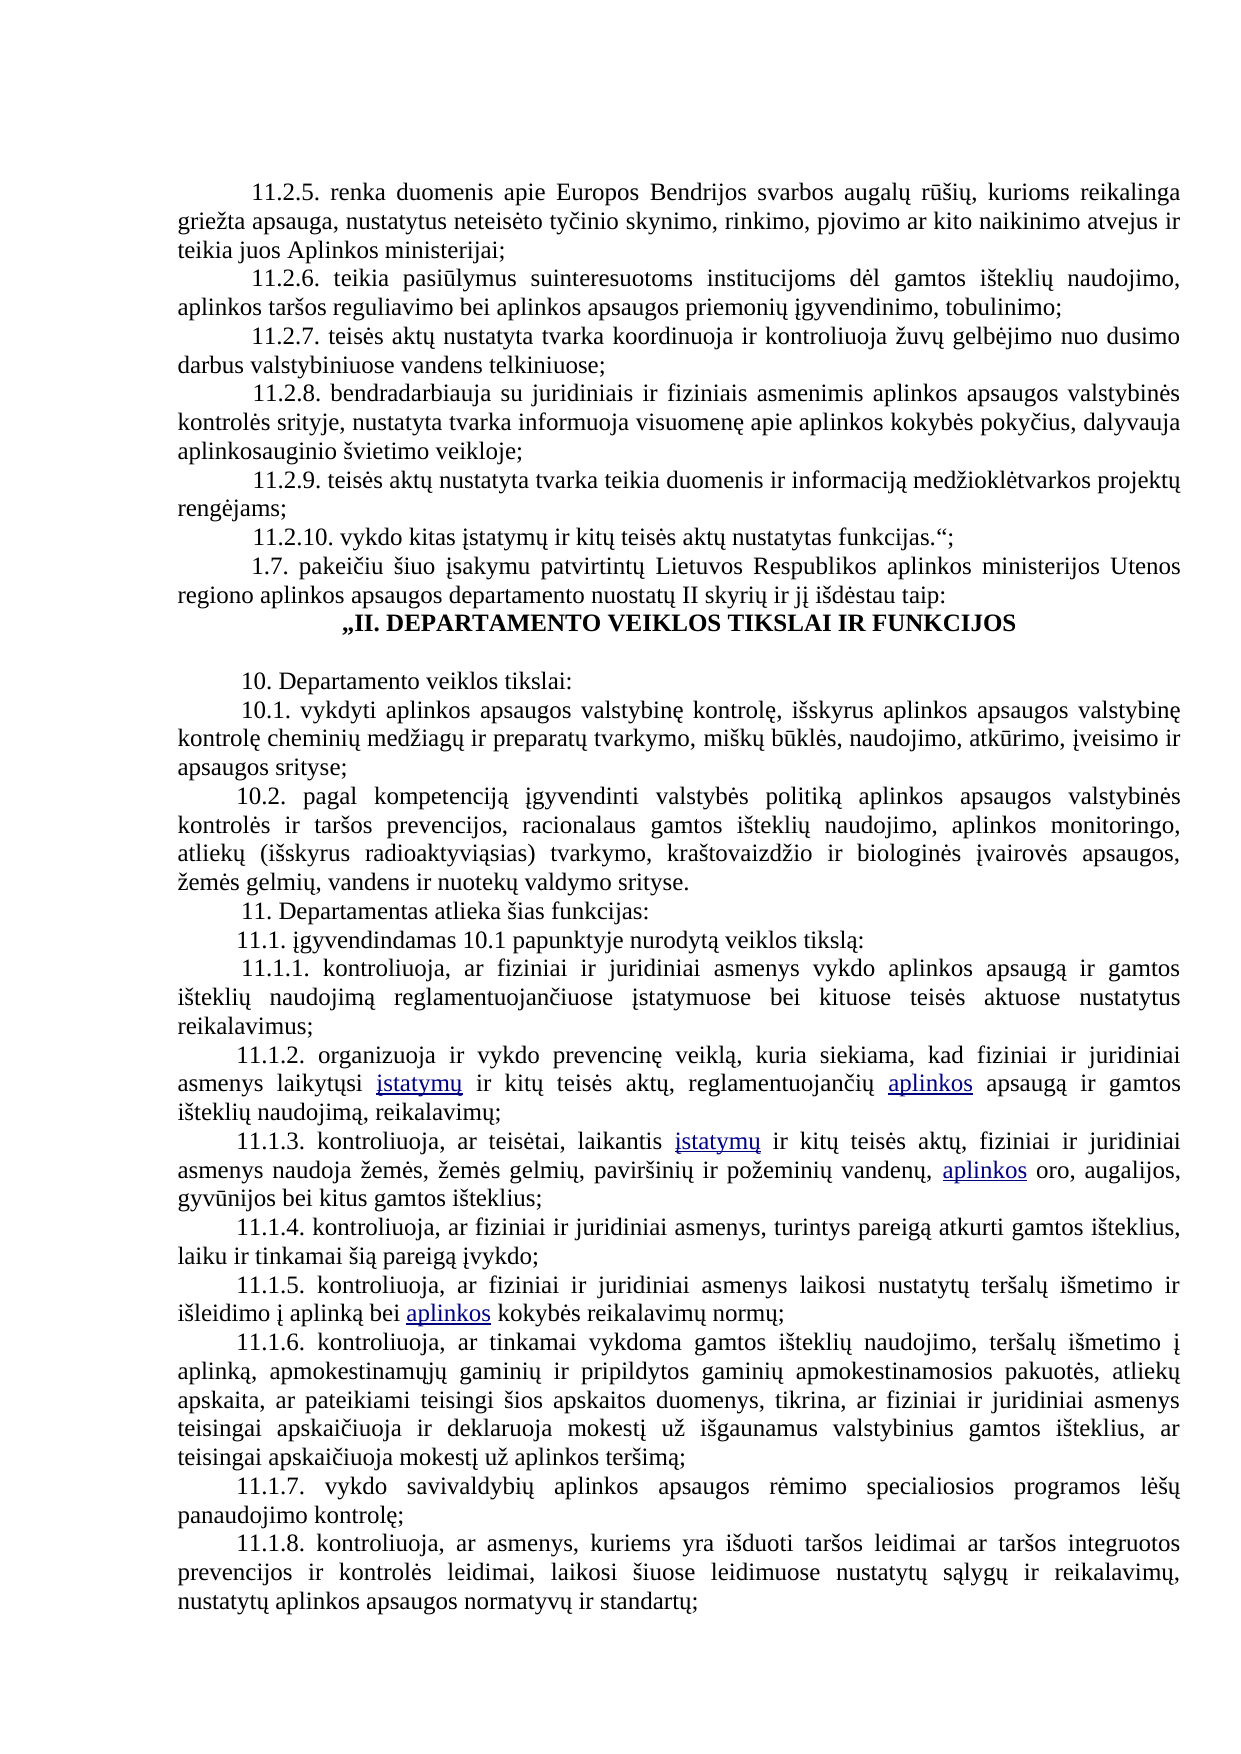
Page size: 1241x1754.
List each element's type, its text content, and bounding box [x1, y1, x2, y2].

text 11.2.10. vykdo kitas įstatymų ir kitų teisės aktų nustatytas funkcijas.“; [177, 522, 1181, 551]
text 10. Departamento veiklos tikslai: [177, 666, 1181, 695]
text 10.2. pagal kompetenciją įgyvendinti valstybės politiką aplinkos apsaugos valstybinės kontrolės ir taršos prevencijos, racionalaus gamtos išteklių naudojimo, aplinkos monitoringo, atliekų (išskyrus radioaktyviąsias) tvarkymo, kraštovaizdžio ir biologinės įvairovės apsaugos, žemės gelmių, vandens ir nuotekų valdymo srityse. [177, 781, 1181, 896]
text 1.7. pakeičiu šiuo įsakymu patvirtintų Lietuvos Respublikos aplinkos ministerijos Utenos regiono aplinkos apsaugos departamento nuostatų II skyrių ir jį išdėstau taip: [177, 551, 1181, 608]
text 10.1. vykdyti aplinkos apsaugos valstybinę kontrolę, išskyrus aplinkos apsaugos valstybinę kontrolę cheminių medžiagų ir preparatų tvarkymo, miškų būklės, naudojimo, atkūrimo, įveisimo ir apsaugos srityse; [177, 695, 1181, 781]
text 11.1.3. kontroliuoja, ar teisėtai, laikantis įstatymų ir kitų teisės aktų, fiziniai ir juridiniai asmenys naudoja žemės, žemės gelmių, paviršinių ir požeminių vandenų, aplinkos oro, augalijos, gyvūnijos bei kitus gamtos išteklius; [177, 1126, 1181, 1212]
text 11.1.1. kontroliuoja, ar fiziniai ir juridiniai asmenys vykdo aplinkos apsaugą ir gamtos išteklių naudojimą reglamentuojančiuose įstatymuose bei kituose teisės aktuose nustatytus reikalavimus; [177, 953, 1181, 1040]
text 11. Departamentas atlieka šias funkcijas: [177, 896, 1181, 925]
text 11.2.8. bendradarbiauja su juridiniais ir fiziniais asmenimis aplinkos apsaugos valstybinės kontrolės srityje, nustatyta tvarka informuoja visuomenę apie aplinkos kokybės pokyčius, dalyvauja aplinkosauginio švietimo veikloje; [177, 378, 1181, 465]
text 11.1.7. vykdo savivaldybių aplinkos apsaugos rėmimo specialiosios programos lėšų panaudojimo kontrolę; [177, 1471, 1181, 1528]
text 11.1.5. kontroliuoja, ar fiziniai ir juridiniai asmenys laikosi nustatytų teršalų išmetimo ir išleidimo į aplinką bei aplinkos kokybės reikalavimų normų; [177, 1270, 1181, 1327]
text 11.1. įgyvendindamas 10.1 papunktyje nurodytą veiklos tikslą: [177, 925, 1181, 953]
text 11.1.6. kontroliuoja, ar tinkamai vykdoma gamtos išteklių naudojimo, teršalų išmetimo į aplinką, apmokestinamųjų gaminių ir pripildytos gaminių apmokestinamosios pakuotės, atliekų apskaita, ar pateikiami teisingi šios apskaitos duomenys, tikrina, ar fiziniai ir juridiniai asmenys teisingai apskaičiuoja ir deklaruoja mokestį už išgaunamus valstybinius gamtos išteklius, ar teisingai apskaičiuoja mokestį už aplinkos teršimą; [177, 1327, 1181, 1471]
text 11.2.7. teisės aktų nustatyta tvarka koordinuoja ir kontroliuoja žuvų gelbėjimo nuo dusimo darbus valstybiniuose vandens telkiniuose; [177, 321, 1181, 378]
text 11.2.9. teisės aktų nustatyta tvarka teikia duomenis ir informaciją medžioklėtvarkos projektų rengėjams; [177, 465, 1181, 522]
text 11.2.6. teikia pasiūlymus suinteresuotoms institucijoms dėl gamtos išteklių naudojimo, aplinkos taršos reguliavimo bei aplinkos apsaugos priemonių įgyvendinimo, tobulinimo; [177, 263, 1181, 321]
text 11.1.4. kontroliuoja, ar fiziniai ir juridiniai asmenys, turintys pareigą atkurti gamtos išteklius, laiku ir tinkamai šią pareigą įvykdo; [177, 1212, 1181, 1270]
text 11.2.5. renka duomenis apie Europos Bendrijos svarbos augalų rūšių, kurioms reikalinga griežta apsauga, nustatytus neteisėto tyčinio skynimo, rinkimo, pjovimo ar kito naikinimo atvejus ir teikia juos Aplinkos ministerijai; [177, 177, 1181, 263]
text 11.1.8. kontroliuoja, ar asmenys, kuriems yra išduoti taršos leidimai ar taršos integruotos prevencijos ir kontrolės leidimai, laikosi šiuose leidimuose nustatytų sąlygų ir reikalavimų, nustatytų aplinkos apsaugos normatyvų ir standartų; [177, 1528, 1181, 1615]
text 11.1.2. organizuoja ir vykdo prevencinę veiklą, kuria siekiama, kad fiziniai ir juridiniai asmenys laikytųsi įstatymų ir kitų teisės aktų, reglamentuojančių aplinkos apsaugą ir gamtos išteklių naudojimą, reikalavimų; [177, 1040, 1181, 1126]
text „II. DEPARTAMENTO VEIKLOS TIKSLAI IR FUNKCIJOS [177, 608, 1181, 637]
